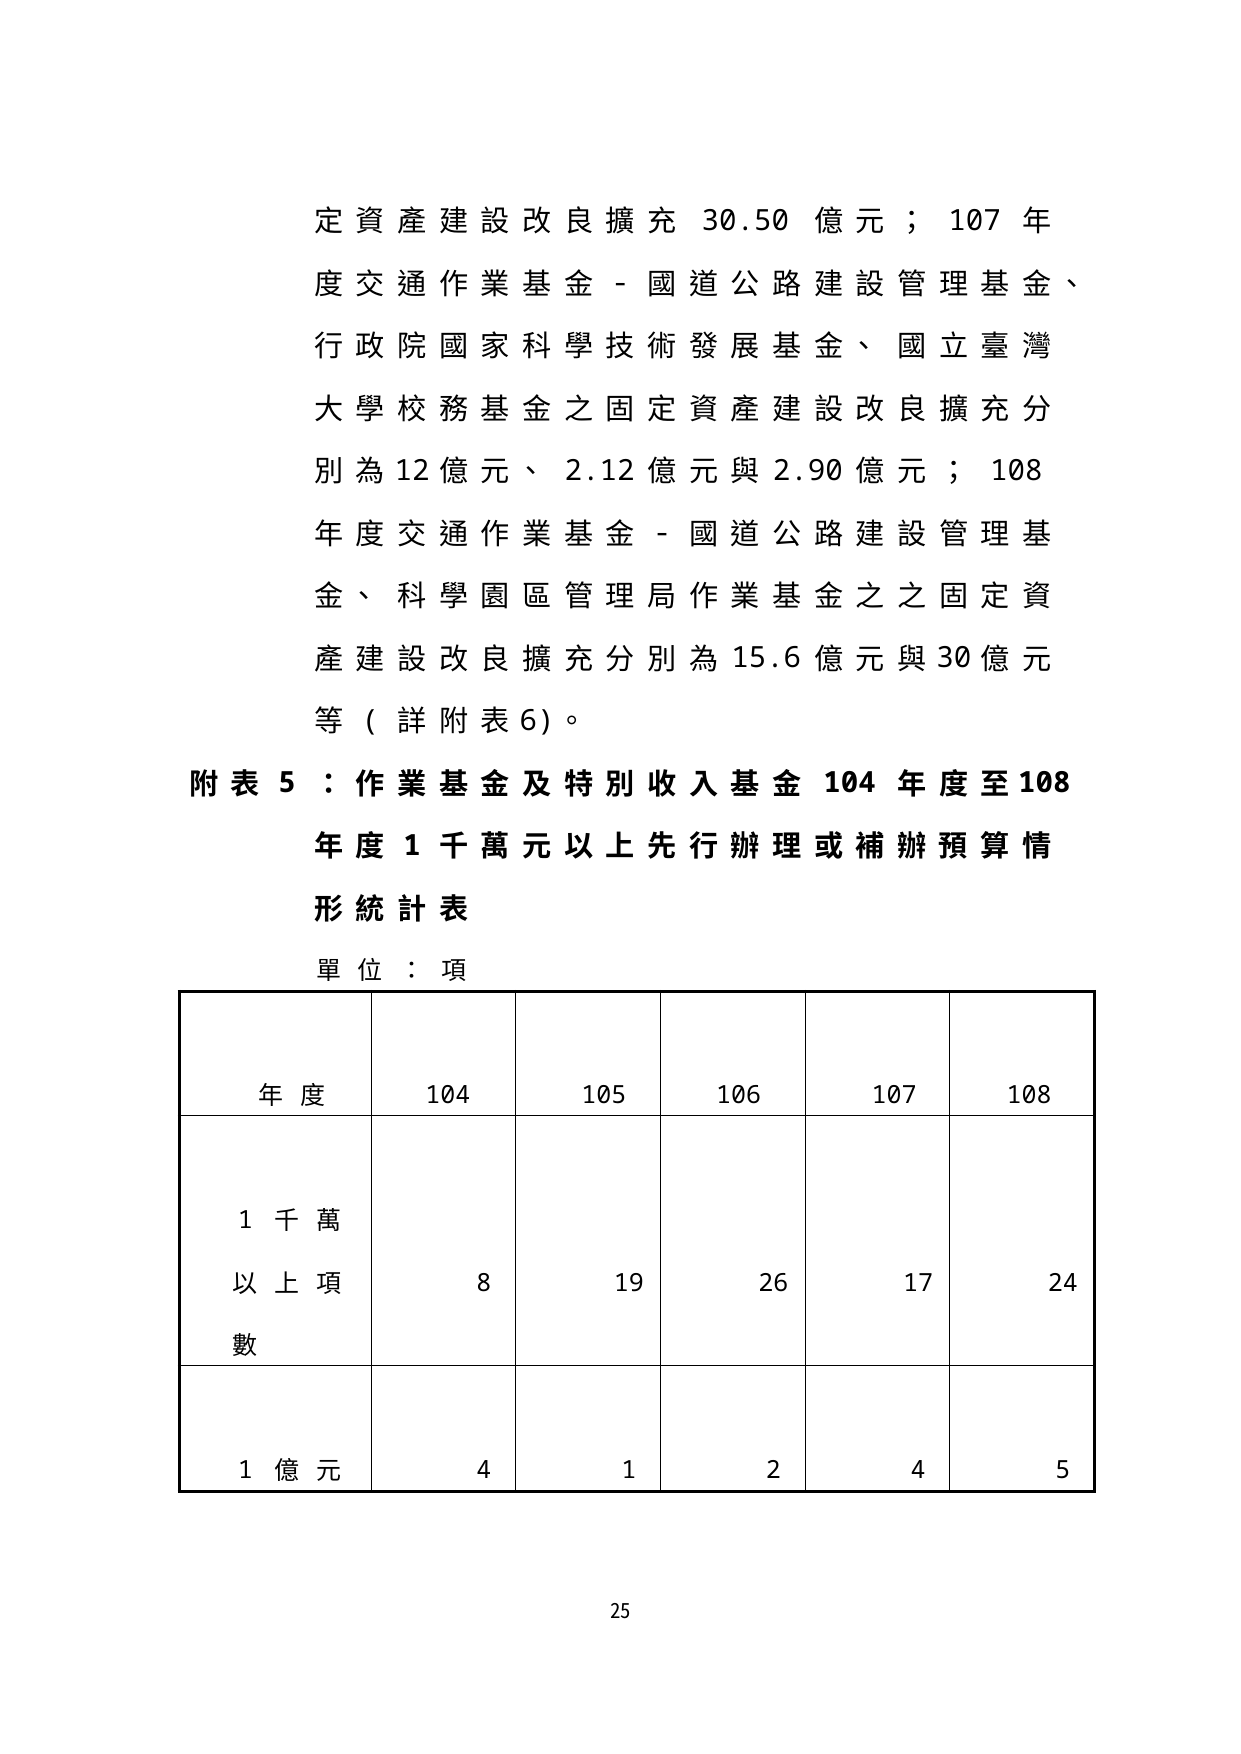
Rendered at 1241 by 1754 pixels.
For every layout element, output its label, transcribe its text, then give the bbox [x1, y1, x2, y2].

table_cell 1 [516, 1366, 660, 1490]
table_header 107 [806, 993, 949, 1115]
table_cell 26 [661, 1116, 805, 1365]
table_cell 4 [806, 1366, 949, 1490]
table_cell 17 [806, 1116, 949, 1365]
table_header 108 [950, 993, 1093, 1115]
table_cell 4 [372, 1366, 515, 1490]
table_cell 1千萬以上項數 [181, 1116, 371, 1365]
table_cell 19 [516, 1116, 660, 1365]
table_header 104 [372, 993, 515, 1115]
table_header 106 [661, 993, 805, 1115]
text 104年度至108年度作業基金與特別收入基金先行辦理或補辦預算數額1千萬元以上項目分別為8項、19項、26項、17項與24項，其中1億元以上報本院備查案件係4項、1項、2項、4項與5項(詳附表5)；而1億元以上項目每半年報本院備查者例如經濟作業基金-產業園區開發管理基金長期債務之償還，分別於104年度、105年度、107及108年度先行辦理長期債務之償還164.09億元、90.21億元、80億元與14億元；104年度主要為交通作業基金-高速鐵路相關建設基金舉借長期債務與資金轉投資各242億元、國立臺東大學校務基金-固定資產建設改良擴充3.05億元；106年度經濟作業基金-加工出口區作業基金長期債務之償還1億元、交通作業基金-國道公路建設管理基金固定資產建設改良擴充30.50億元；107年度交通作業基金-國道公路建設管理基金、行政院國家科學技術發展基金、國立臺灣大學校務基金之固定資產建設改良擴充分別為12億元、2.12億元與2.90億元；108年度交通作業基金-國道公路建設管理基金、科學園區管理局作業基金之之固定資產建設改良擴充分別為15.6億元與30億元等(詳附表6)。 [271, 177, 1058, 740]
table_cell 24 [950, 1116, 1093, 1365]
table_cell 1億元 [181, 1366, 371, 1490]
table_header 105 [516, 993, 660, 1115]
text 附表5：作業基金及特別收入基金104年度至108年度1千萬元以上先行辦理或補辦預算情形統計表 單位：項 [168, 740, 1072, 990]
table_cell 5 [950, 1366, 1093, 1490]
table_cell 2 [661, 1366, 805, 1490]
table_header 年度 [181, 993, 371, 1115]
table_cell 8 [372, 1116, 515, 1365]
